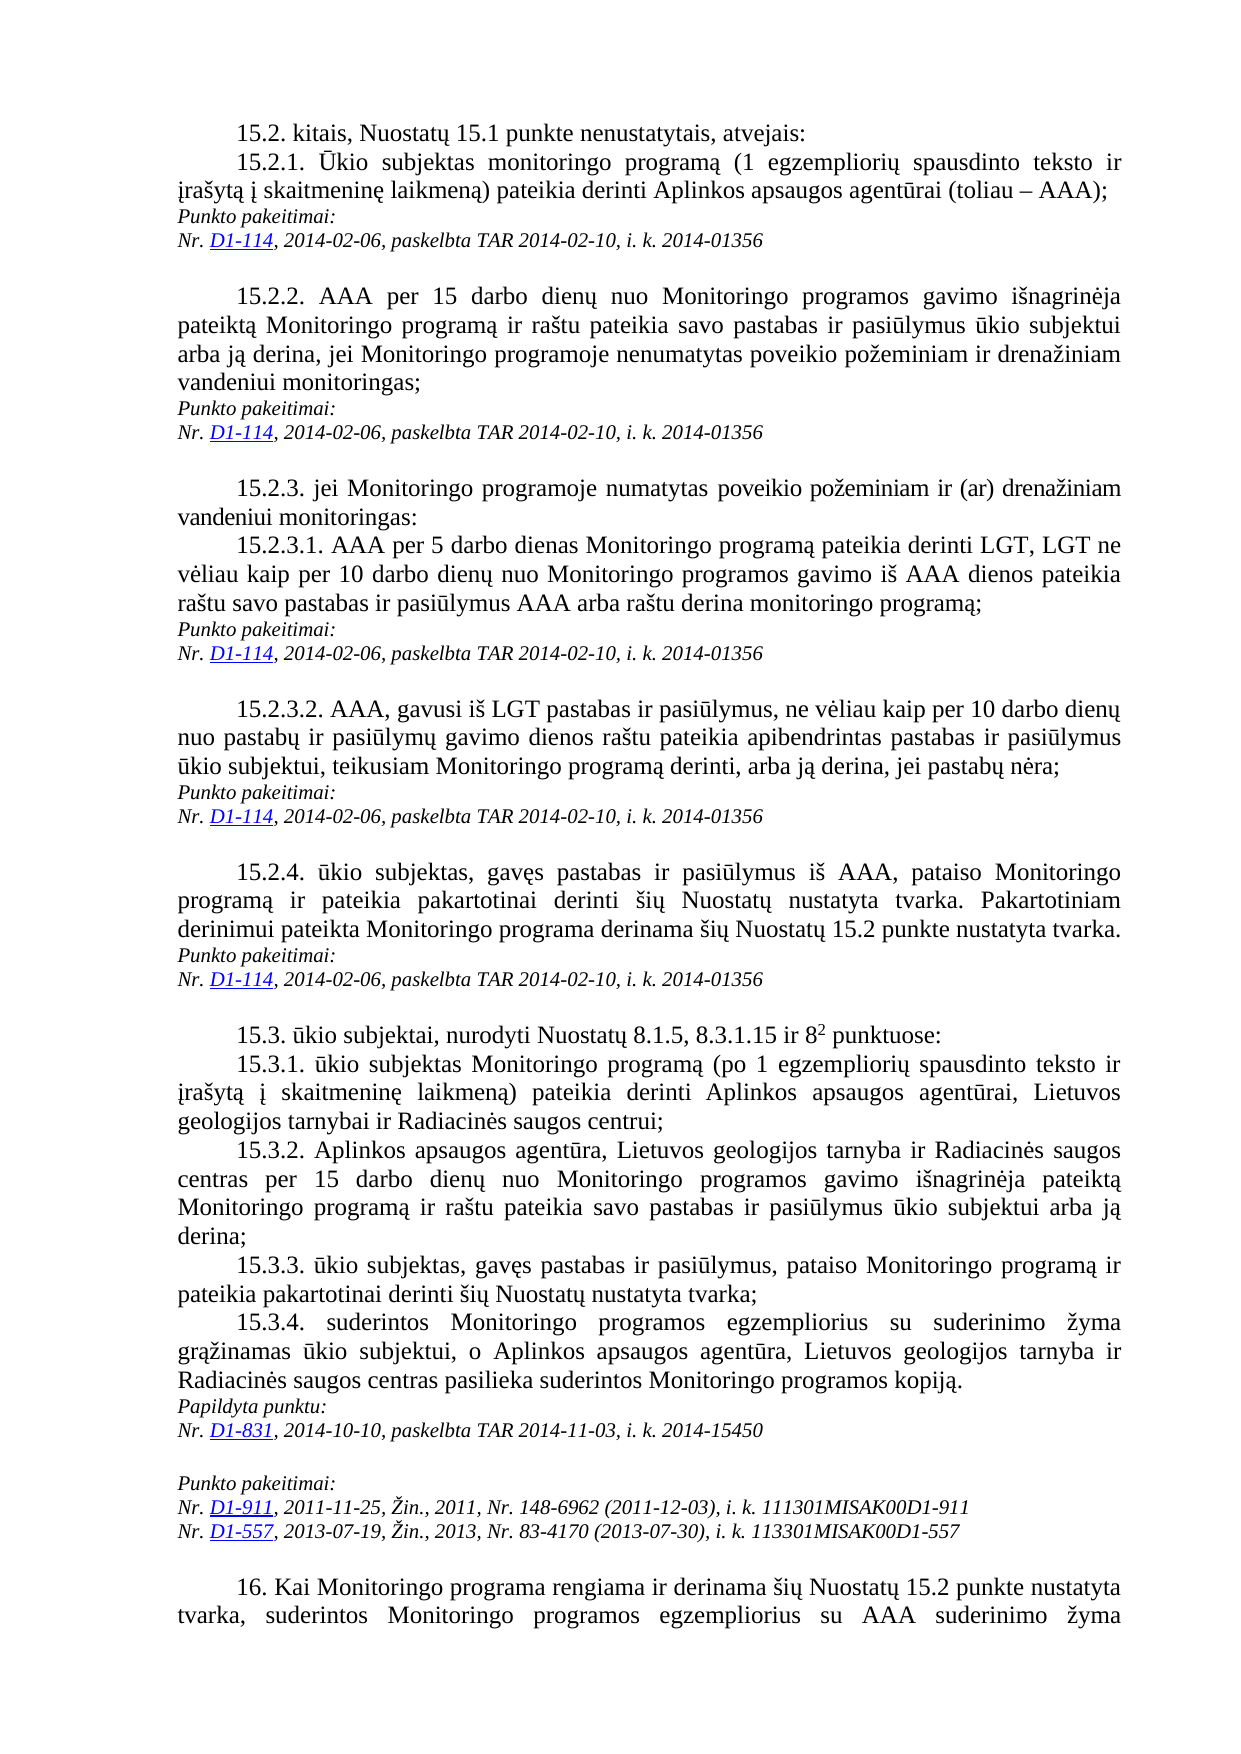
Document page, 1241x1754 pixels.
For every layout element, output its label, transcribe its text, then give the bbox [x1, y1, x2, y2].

text Punkto pakeitimai: [177, 204, 1122, 228]
text Nr. D1-114, 2014-02-06, paskelbta TAR 2014-02-10, i. k. 2014-01356 [177, 420, 1122, 444]
text Nr. D1-114, 2014-02-06, paskelbta TAR 2014-02-10, i. k. 2014-01356 [177, 641, 1122, 665]
text Nr. D1-911, 2011-11-25, Žin., 2011, Nr. 148-6962 (2011-12-03), i. k. 111301MISAK00D1-911 [177, 1495, 1122, 1519]
text 15.2. kitais, Nuostatų 15.1 punkte nenustatytais, atvejais: [177, 118, 1122, 147]
text Papildyta punktu: [177, 1394, 1122, 1418]
text Punkto pakeitimai: [177, 396, 1122, 420]
text 15.3. ūkio subjektai, nurodyti Nuostatų 8.1.5, 8.3.1.15 ir 82 punktuose: [177, 1020, 1122, 1049]
text Nr. D1-557, 2013-07-19, Žin., 2013, Nr. 83-4170 (2013-07-30), i. k. 113301MISAK00D1-557 [177, 1519, 1122, 1543]
text Punkto pakeitimai: [177, 780, 1122, 804]
text Nr. D1-114, 2014-02-06, paskelbta TAR 2014-02-10, i. k. 2014-01356 [177, 804, 1122, 828]
text 15.2.3.2. AAA, gavusi iš LGT pastabas ir pasiūlymus, ne vėliau kaip per 10 darbo dienų nuo pastabų ir pasiūlymų gavimo dienos raštu pateikia apibendrintas pastabas ir pasiūlymus ūkio subjektui, teikusiam Monitoringo programą derinti, arba ją derina, jei pastabų nėra; [177, 694, 1122, 780]
text 16. Kai Monitoringo programa rengiama ir derinama šių Nuostatų 15.2 punkte nustatyta tvarka, suderintos Monitoringo programos egzempliorius su AAA suderinimo žyma [177, 1572, 1122, 1629]
text 15.3.3. ūkio subjektas, gavęs pastabas ir pasiūlymus, pataiso Monitoringo programą ir pateikia pakartotinai derinti šių Nuostatų nustatyta tvarka; [177, 1250, 1122, 1307]
text Punkto pakeitimai: [177, 943, 1122, 967]
text 15.2.1. Ūkio subjektas monitoringo programą (1 egzempliorių spausdinto teksto ir įrašytą į skaitmeninę laikmeną) pateikia derinti Aplinkos apsaugos agentūrai (toliau – AAA); [177, 147, 1122, 204]
text 15.3.2. Aplinkos apsaugos agentūra, Lietuvos geologijos tarnyba ir Radiacinės saugos centras per 15 darbo dienų nuo Monitoringo programos gavimo išnagrinėja pateiktą Monitoringo programą ir raštu pateikia savo pastabas ir pasiūlymus ūkio subjektui arba ją derina; [177, 1135, 1122, 1250]
text 15.2.2. AAA per 15 darbo dienų nuo Monitoringo programos gavimo išnagrinėja pateiktą Monitoringo programą ir raštu pateikia savo pastabas ir pasiūlymus ūkio subjektui arba ją derina, jei Monitoringo programoje nenumatytas poveikio požeminiam ir drenažiniam vandeniui monitoringas; [177, 281, 1122, 396]
text 15.3.4. suderintos Monitoringo programos egzempliorius su suderinimo žyma grąžinamas ūkio subjektui, o Aplinkos apsaugos agentūra, Lietuvos geologijos tarnyba ir Radiacinės saugos centras pasilieka suderintos Monitoringo programos kopiją. [177, 1307, 1122, 1394]
text Nr. D1-114, 2014-02-06, paskelbta TAR 2014-02-10, i. k. 2014-01356 [177, 228, 1122, 252]
text 15.2.3. jei Monitoringo programoje numatytas poveikio požeminiam ir (ar) drenažiniam vandeniui monitoringas: [177, 473, 1122, 531]
text Punkto pakeitimai: [177, 1471, 1122, 1495]
text Nr. D1-114, 2014-02-06, paskelbta TAR 2014-02-10, i. k. 2014-01356 [177, 967, 1122, 991]
text Punkto pakeitimai: [177, 617, 1122, 641]
text Nr. D1-831, 2014-10-10, paskelbta TAR 2014-11-03, i. k. 2014-15450 [177, 1418, 1122, 1442]
text 15.2.4. ūkio subjektas, gavęs pastabas ir pasiūlymus iš AAA, pataiso Monitoringo programą ir pateikia pakartotinai derinti šių Nuostatų nustatyta tvarka. Pakartotiniam derinimui pateikta Monitoringo programa derinama šių Nuostatų 15.2 punkte nustatyta tvarka. [177, 857, 1122, 943]
text 15.3.1. ūkio subjektas Monitoringo programą (po 1 egzempliorių spausdinto teksto ir įrašytą į skaitmeninę laikmeną) pateikia derinti Aplinkos apsaugos agentūrai, Lietuvos geologijos tarnybai ir Radiacinės saugos centrui; [177, 1049, 1122, 1135]
text 15.2.3.1. AAA per 5 darbo dienas Monitoringo programą pateikia derinti LGT, LGT ne vėliau kaip per 10 darbo dienų nuo Monitoringo programos gavimo iš AAA dienos pateikia raštu savo pastabas ir pasiūlymus AAA arba raštu derina monitoringo programą; [177, 531, 1122, 617]
